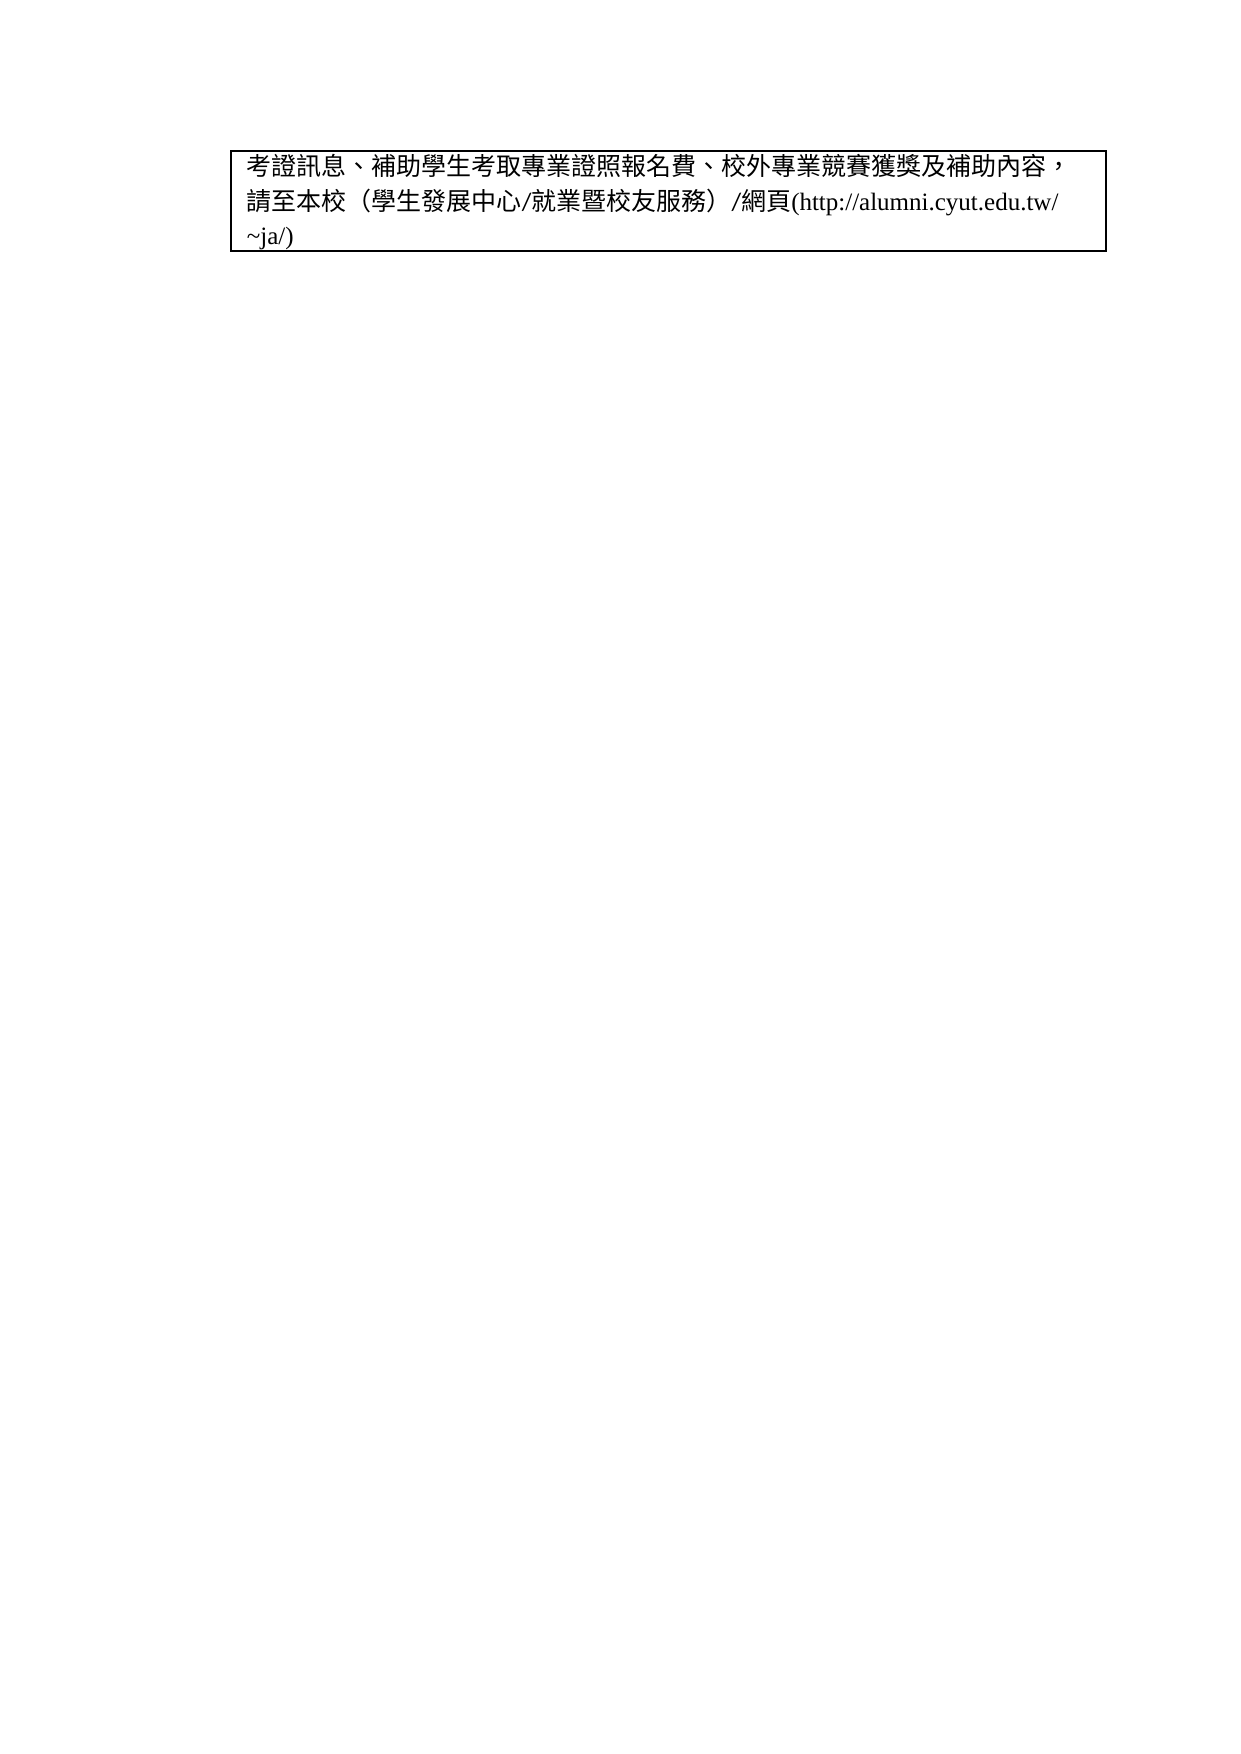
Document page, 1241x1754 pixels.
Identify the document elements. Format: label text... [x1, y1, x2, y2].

table_header 考證訊息、補助學生考取專業證照報名費、校外專業競賽獲獎及補助內容，請至本校（學生發展中心/就業暨校友服務）/網頁(http://alumni.cyut.edu.tw/~ja/) [232, 152, 1105, 250]
